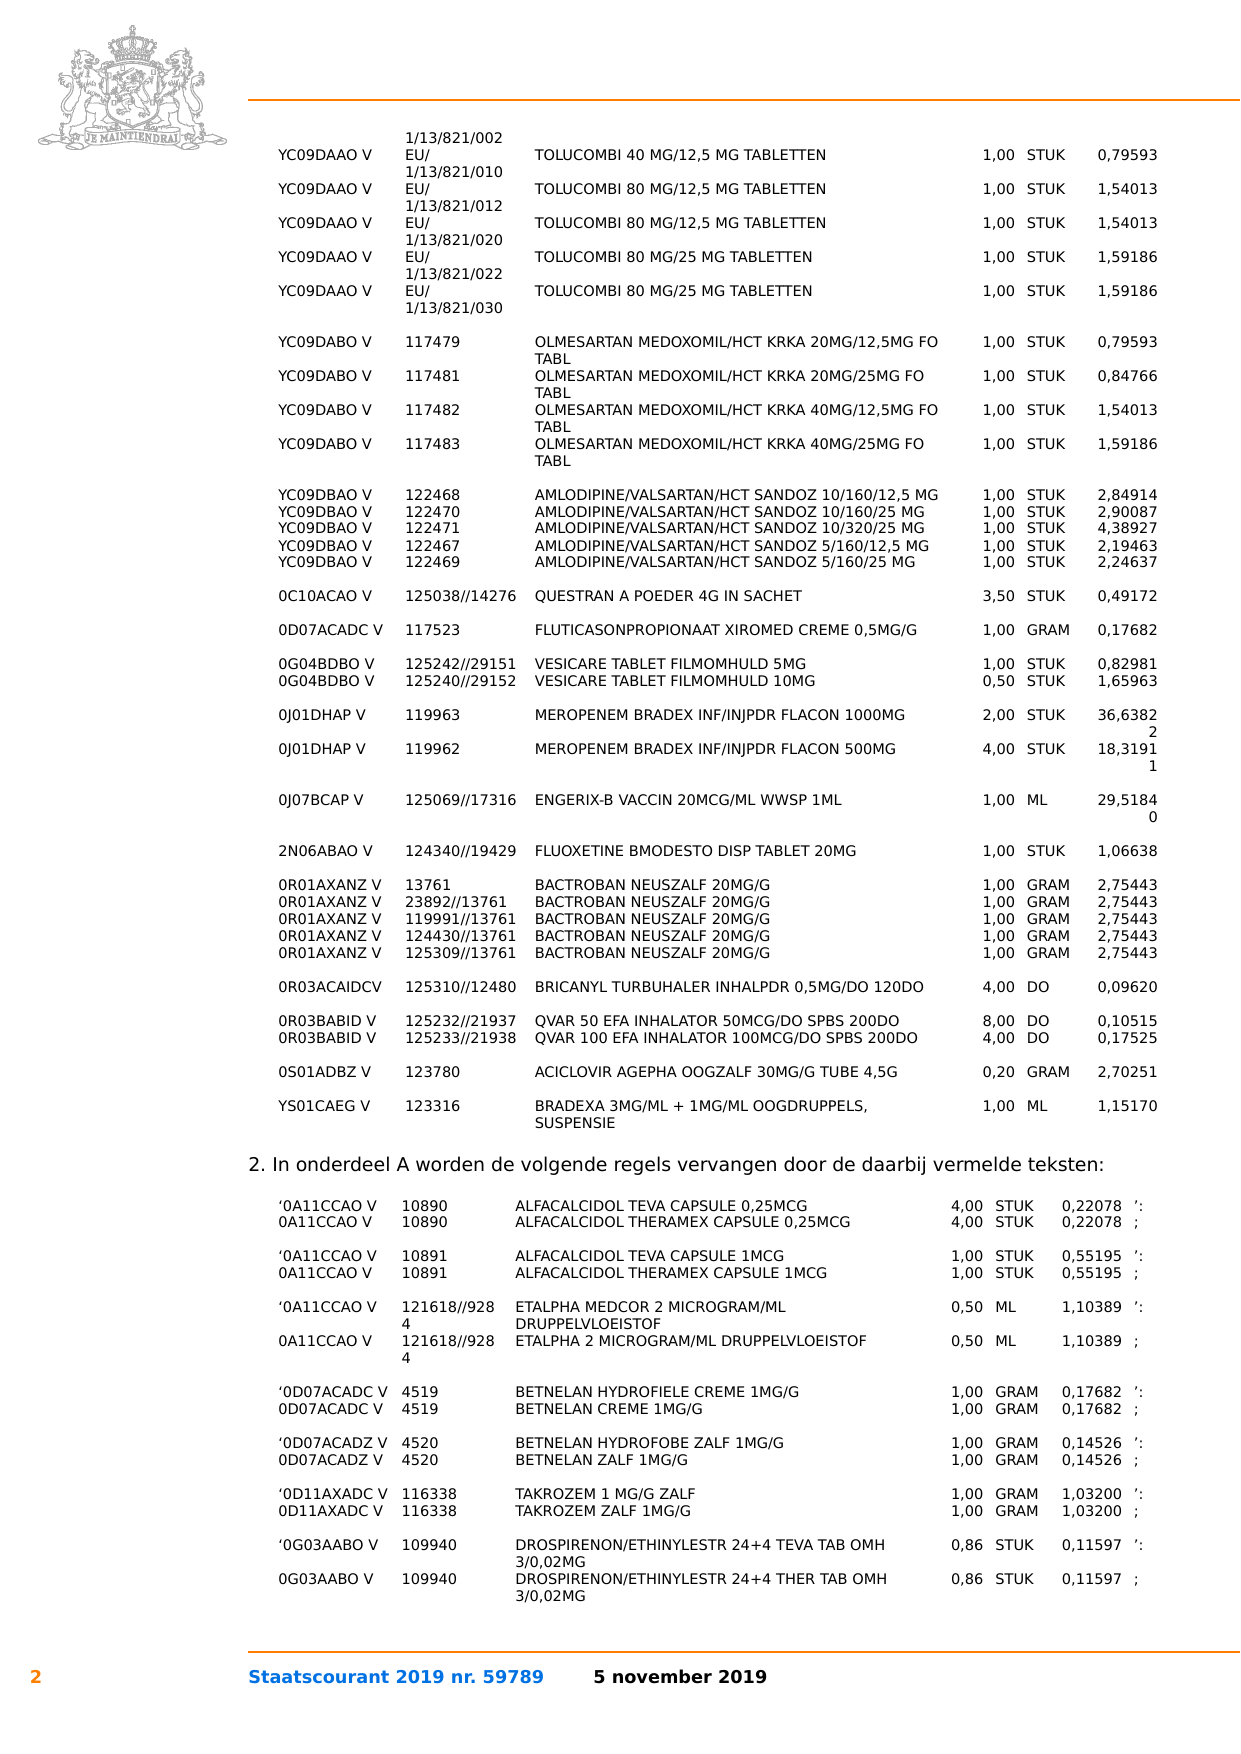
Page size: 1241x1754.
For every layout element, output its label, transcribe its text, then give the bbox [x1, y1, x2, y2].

table_cell 8,00 [957, 1013, 1021, 1030]
table_cell 2,75443 [1085, 911, 1163, 928]
table_cell BETNELAN HYDROFIELE CREME 1MG/G [509, 1384, 925, 1401]
table_cell TOLUCOMBI 80 MG/12,5 MG TABLETTEN [529, 181, 957, 215]
table_cell TAKROZEM ZALF 1MG/G [509, 1503, 925, 1520]
table_cell STUK [1021, 554, 1085, 571]
table_cell FLUOXETINE BMODESTO DISP TABLET 20MG [529, 843, 957, 860]
table_cell 4,00 [957, 979, 1021, 996]
table_cell AMLODIPINE/VALSARTAN/HCT SANDOZ 10/160/12,5 MG [529, 486, 957, 503]
table_cell 0,79593 [1085, 334, 1163, 368]
table_cell 0C10ACAO V [278, 588, 399, 605]
table_cell 0D11AXADC V [278, 1503, 395, 1520]
table_header 0,22078 [1051, 1198, 1128, 1214]
table_cell 1,00 [957, 147, 1021, 181]
table_cell STUK [1021, 588, 1085, 605]
table_cell ML [989, 1299, 1051, 1333]
table_cell [278, 1081, 1163, 1098]
table_cell STUK [989, 1571, 1051, 1605]
table_cell 0,17682 [1085, 622, 1163, 639]
table_cell TOLUCOMBI 80 MG/25 MG TABLETTEN [529, 283, 957, 317]
table_cell YC09DABO V [278, 402, 399, 436]
table_cell EU/1/13/821/012 [399, 181, 529, 215]
table_cell [278, 1418, 1163, 1435]
table_cell ; [1128, 1214, 1163, 1231]
table_cell BACTROBAN NEUSZALF 20MG/G [529, 894, 957, 911]
table_cell 2,19463 [1085, 538, 1163, 554]
table_cell 1/13/821/002 [399, 130, 529, 147]
table_cell QVAR 50 EFA INHALATOR 50MCG/DO SPBS 200DO [529, 1013, 957, 1030]
table_cell 18,31911 [1085, 741, 1163, 775]
table_cell STUK [1021, 215, 1085, 249]
table_cell GRAM [989, 1435, 1051, 1452]
table_cell STUK [1021, 283, 1085, 317]
table_cell 0S01ADBZ V [278, 1064, 399, 1081]
table_cell STUK [1021, 334, 1085, 368]
table_cell 122469 [399, 554, 529, 571]
table_cell STUK [1021, 843, 1085, 860]
table_cell 2,24637 [1085, 554, 1163, 571]
table_cell GRAM [1021, 877, 1085, 894]
table_cell ‘0D11AXADC V [278, 1486, 395, 1503]
table_cell [278, 470, 1163, 486]
table_cell 3,50 [957, 588, 1021, 605]
table_cell 1,10389 [1051, 1299, 1128, 1333]
table_cell 0,50 [925, 1299, 989, 1333]
table_cell 1,00 [957, 402, 1021, 436]
table_cell 1,00 [925, 1452, 989, 1469]
picture [38, 25, 227, 150]
table_cell ’: [1128, 1486, 1163, 1503]
table_cell 0,50 [925, 1333, 989, 1367]
table_cell [957, 130, 1021, 147]
table_cell 2N06ABAO V [278, 843, 399, 860]
table_cell 1,00 [957, 894, 1021, 911]
table_cell 1,00 [957, 911, 1021, 928]
table_cell 109940 [395, 1537, 509, 1571]
table_cell ’: [1128, 1299, 1163, 1333]
table_cell [278, 996, 1163, 1013]
table_header 10890 [395, 1198, 509, 1214]
table_cell STUK [989, 1248, 1051, 1265]
table_cell 0,50 [957, 673, 1021, 690]
table_cell GRAM [989, 1452, 1051, 1469]
table_cell 0,84766 [1085, 368, 1163, 402]
table_header ALFACALCIDOL TEVA CAPSULE 0,25MCG [509, 1198, 925, 1214]
table_cell TAKROZEM 1 MG/G ZALF [509, 1486, 925, 1503]
table_cell 2,90087 [1085, 504, 1163, 520]
table_cell ; [1128, 1265, 1163, 1282]
table_cell STUK [1021, 673, 1085, 690]
table_cell 4,00 [957, 741, 1021, 775]
table_cell 2,75443 [1085, 877, 1163, 894]
table_cell 10891 [395, 1248, 509, 1265]
table_cell ‘0D07ACADC V [278, 1384, 395, 1401]
table_cell BRICANYL TURBUHALER INHALPDR 0,5MG/DO 120DO [529, 979, 957, 996]
table_cell 29,51840 [1085, 792, 1163, 826]
table_cell 1,00 [957, 486, 1021, 503]
table_cell 1,00 [925, 1486, 989, 1503]
table_cell STUK [989, 1214, 1051, 1231]
table_cell ML [989, 1333, 1051, 1367]
table_cell 1,00 [957, 436, 1021, 469]
table_cell BACTROBAN NEUSZALF 20MG/G [529, 911, 957, 928]
table_cell BACTROBAN NEUSZALF 20MG/G [529, 928, 957, 945]
table_cell 0,55195 [1051, 1248, 1128, 1265]
table_cell 1,10389 [1051, 1333, 1128, 1367]
table_cell 122467 [399, 538, 529, 554]
table_cell ’: [1128, 1384, 1163, 1401]
table_cell TOLUCOMBI 80 MG/25 MG TABLETTEN [529, 249, 957, 283]
table_cell 4,38927 [1085, 520, 1163, 537]
table_cell 119991//13761 [399, 911, 529, 928]
table_cell OLMESARTAN MEDOXOMIL/HCT KRKA 40MG/25MG FO TABL [529, 436, 957, 469]
table_cell DO [1021, 1013, 1085, 1030]
table_cell STUK [1021, 538, 1085, 554]
table_cell ALFACALCIDOL THERAMEX CAPSULE 0,25MCG [509, 1214, 925, 1231]
table_cell YC09DABO V [278, 368, 399, 402]
table_cell STUK [989, 1537, 1051, 1571]
table_cell 1,00 [957, 249, 1021, 283]
table_cell TOLUCOMBI 80 MG/12,5 MG TABLETTEN [529, 215, 957, 249]
table_cell 0,14526 [1051, 1452, 1128, 1469]
table_header ’: [1128, 1198, 1163, 1214]
table_cell TOLUCOMBI 40 MG/12,5 MG TABLETTEN [529, 147, 957, 181]
table_cell 125069//17316 [399, 792, 529, 826]
table_cell [278, 775, 1163, 792]
table_cell 1,00 [925, 1401, 989, 1418]
table_cell AMLODIPINE/VALSARTAN/HCT SANDOZ 5/160/12,5 MG [529, 538, 957, 554]
table_cell ; [1128, 1452, 1163, 1469]
table_header 4,00 [925, 1198, 989, 1214]
table_cell GRAM [1021, 945, 1085, 962]
table_cell 4,00 [925, 1214, 989, 1231]
table_cell 1,59186 [1085, 436, 1163, 469]
table_cell FLUTICASONPROPIONAAT XIROMED CREME 0,5MG/G [529, 622, 957, 639]
table_cell MEROPENEM BRADEX INF/INJPDR FLACON 500MG [529, 741, 957, 775]
table_cell STUK [1021, 436, 1085, 469]
table_cell 117481 [399, 368, 529, 402]
table_cell 1,00 [957, 334, 1021, 368]
table_cell [278, 317, 1163, 334]
table_cell GRAM [1021, 894, 1085, 911]
table_cell 0,20 [957, 1064, 1021, 1081]
table_cell EU/1/13/821/020 [399, 215, 529, 249]
table_cell 1,59186 [1085, 283, 1163, 317]
table_cell 1,00 [957, 843, 1021, 860]
table_cell 10890 [395, 1214, 509, 1231]
table_cell 0,17682 [1051, 1401, 1128, 1418]
table_cell 125232//21937 [399, 1013, 529, 1030]
table_cell OLMESARTAN MEDOXOMIL/HCT KRKA 20MG/25MG FO TABL [529, 368, 957, 402]
table_cell 4,00 [957, 1030, 1021, 1047]
table_cell 0,17525 [1085, 1030, 1163, 1047]
table_cell [278, 1047, 1163, 1064]
table_cell ; [1128, 1333, 1163, 1367]
table_cell 0A11CCAO V [278, 1265, 395, 1282]
table_cell OLMESARTAN MEDOXOMIL/HCT KRKA 40MG/12,5MG FO TABL [529, 402, 957, 436]
table_cell 1,54013 [1085, 181, 1163, 215]
table_cell 0,10515 [1085, 1013, 1163, 1030]
table_cell [1021, 130, 1085, 147]
table_cell YC09DABO V [278, 334, 399, 368]
table_cell 0J01DHAP V [278, 741, 399, 775]
table_cell YC09DAAO V [278, 249, 399, 283]
table_cell 0,82981 [1085, 656, 1163, 673]
table_cell 1,59186 [1085, 249, 1163, 283]
table_cell 0R01AXANZ V [278, 894, 399, 911]
table_cell ‘0G03AABO V [278, 1537, 395, 1571]
table_cell GRAM [989, 1401, 1051, 1418]
table_cell EU/1/13/821/022 [399, 249, 529, 283]
table_cell YC09DABO V [278, 436, 399, 469]
table_cell 10891 [395, 1265, 509, 1282]
table_cell ETALPHA 2 MICROGRAM/ML DRUPPELVLOEISTOF [509, 1333, 925, 1367]
table_cell STUK [1021, 147, 1085, 181]
table_cell 1,03200 [1051, 1503, 1128, 1520]
table_cell 36,63822 [1085, 707, 1163, 741]
table_cell [278, 639, 1163, 656]
table_cell DO [1021, 979, 1085, 996]
table_cell ALFACALCIDOL TEVA CAPSULE 1MCG [509, 1248, 925, 1265]
table_cell GRAM [989, 1486, 1051, 1503]
table_cell GRAM [989, 1384, 1051, 1401]
table_cell 1,03200 [1051, 1486, 1128, 1503]
table_cell 0,11597 [1051, 1537, 1128, 1571]
table_cell 117483 [399, 436, 529, 469]
table_cell 1,00 [957, 554, 1021, 571]
table_cell VESICARE TABLET FILMOMHULD 5MG [529, 656, 957, 673]
table_cell BETNELAN ZALF 1MG/G [509, 1452, 925, 1469]
table_cell [278, 962, 1163, 979]
table_cell ’: [1128, 1248, 1163, 1265]
table_cell [278, 605, 1163, 622]
table_cell 1,00 [957, 538, 1021, 554]
table_cell 1,00 [925, 1384, 989, 1401]
table_cell YC09DAAO V [278, 215, 399, 249]
table_cell YC09DAAO V [278, 181, 399, 215]
table_cell [278, 860, 1163, 877]
table_cell STUK [1021, 368, 1085, 402]
table_cell 1,00 [957, 283, 1021, 317]
table_cell 0R01AXANZ V [278, 911, 399, 928]
table_cell YC09DBAO V [278, 486, 399, 503]
table_cell 121618//9284 [395, 1299, 509, 1333]
table_cell 123316 [399, 1098, 529, 1132]
table_cell 0R03BABID V [278, 1030, 399, 1047]
table_cell 1,00 [957, 1098, 1021, 1132]
table_cell 0R03ACAIDCV [278, 979, 399, 996]
table_cell STUK [989, 1265, 1051, 1282]
table_cell ACICLOVIR AGEPHA OOGZALF 30MG/G TUBE 4,5G [529, 1064, 957, 1081]
table_cell 4520 [395, 1452, 509, 1469]
table_cell 0G04BDBO V [278, 656, 399, 673]
table_cell 0R01AXANZ V [278, 945, 399, 962]
table_cell [278, 1469, 1163, 1486]
table_cell 1,00 [957, 622, 1021, 639]
table_cell BACTROBAN NEUSZALF 20MG/G [529, 945, 957, 962]
table_cell STUK [1021, 402, 1085, 436]
table_cell 124340//19429 [399, 843, 529, 860]
table_cell ’: [1128, 1537, 1163, 1571]
table_cell ETALPHA MEDCOR 2 MICROGRAM/ML DRUPPELVLOEISTOF [509, 1299, 925, 1333]
table_cell 1,54013 [1085, 402, 1163, 436]
table_cell DROSPIRENON/ETHINYLESTR 24+4 TEVA TAB OMH 3/0,02MG [509, 1537, 925, 1571]
table_cell 2,70251 [1085, 1064, 1163, 1081]
table_cell 117479 [399, 334, 529, 368]
table_cell 23892//13761 [399, 894, 529, 911]
table_cell [278, 1367, 1163, 1384]
table_cell [278, 690, 1163, 707]
table_cell 0A11CCAO V [278, 1214, 395, 1231]
table_cell 0,14526 [1051, 1435, 1128, 1452]
table_cell 123780 [399, 1064, 529, 1081]
table_cell 125309//13761 [399, 945, 529, 962]
table_cell 0R01AXANZ V [278, 877, 399, 894]
table_cell 119962 [399, 741, 529, 775]
table_cell 122471 [399, 520, 529, 537]
table_cell [278, 826, 1163, 843]
table_cell 1,00 [925, 1248, 989, 1265]
table_cell 0,86 [925, 1571, 989, 1605]
table_cell BACTROBAN NEUSZALF 20MG/G [529, 877, 957, 894]
table_cell ; [1128, 1571, 1163, 1605]
table_cell 1,00 [957, 877, 1021, 894]
table_cell 0,55195 [1051, 1265, 1128, 1282]
table_cell 1,00 [957, 181, 1021, 215]
table_cell 125038//14276 [399, 588, 529, 605]
table_cell 122468 [399, 486, 529, 503]
table_cell ML [1021, 792, 1085, 826]
table_cell 125233//21938 [399, 1030, 529, 1047]
table_cell 1,15170 [1085, 1098, 1163, 1132]
table_cell 2,75443 [1085, 928, 1163, 945]
table_cell [278, 1520, 1163, 1537]
table_cell 122470 [399, 504, 529, 520]
table_cell 1,00 [957, 656, 1021, 673]
table_cell 0,49172 [1085, 588, 1163, 605]
table_cell EU/1/13/821/010 [399, 147, 529, 181]
table_cell 117482 [399, 402, 529, 436]
table_cell BETNELAN CREME 1MG/G [509, 1401, 925, 1418]
table_cell OLMESARTAN MEDOXOMIL/HCT KRKA 20MG/12,5MG FO TABL [529, 334, 957, 368]
table_cell 125242//29151 [399, 656, 529, 673]
table_cell AMLODIPINE/VALSARTAN/HCT SANDOZ 10/320/25 MG [529, 520, 957, 537]
table_cell ; [1128, 1503, 1163, 1520]
table_cell STUK [1021, 486, 1085, 503]
table_cell MEROPENEM BRADEX INF/INJPDR FLACON 1000MG [529, 707, 957, 741]
table_cell [278, 571, 1163, 588]
table_cell EU/1/13/821/030 [399, 283, 529, 317]
table_cell 0,11597 [1051, 1571, 1128, 1605]
table_cell 0,79593 [1085, 147, 1163, 181]
table_cell DROSPIRENON/ETHINYLESTR 24+4 THER TAB OMH 3/0,02MG [509, 1571, 925, 1605]
table_cell GRAM [1021, 911, 1085, 928]
text 2. In onderdeel A worden de volgende regels vervangen door de daarbij vermelde teksten: [248, 1153, 1163, 1176]
table_cell BETNELAN HYDROFOBE ZALF 1MG/G [509, 1435, 925, 1452]
table_cell 1,00 [957, 520, 1021, 537]
table_cell 1,00 [925, 1265, 989, 1282]
table_cell ML [1021, 1098, 1085, 1132]
table_header ‘0A11CCAO V [278, 1198, 395, 1214]
table_cell STUK [1021, 249, 1085, 283]
table_cell ENGERIX-B VACCIN 20MCG/ML WWSP 1ML [529, 792, 957, 826]
table_cell 0G04BDBO V [278, 673, 399, 690]
table_cell 2,00 [957, 707, 1021, 741]
table_cell [529, 130, 957, 147]
table_cell QVAR 100 EFA INHALATOR 100MCG/DO SPBS 200DO [529, 1030, 957, 1047]
table_cell GRAM [1021, 928, 1085, 945]
table_cell 124430//13761 [399, 928, 529, 945]
table_cell VESICARE TABLET FILMOMHULD 10MG [529, 673, 957, 690]
table_cell YC09DAAO V [278, 283, 399, 317]
table_cell ALFACALCIDOL THERAMEX CAPSULE 1MCG [509, 1265, 925, 1282]
table_cell ‘0D07ACADZ V [278, 1435, 395, 1452]
table_cell 4519 [395, 1384, 509, 1401]
table_cell [278, 1282, 1163, 1299]
table_cell 4519 [395, 1401, 509, 1418]
table_cell 2,75443 [1085, 894, 1163, 911]
table_cell [278, 130, 399, 147]
table_cell 0,22078 [1051, 1214, 1128, 1231]
table_cell BRADEXA 3MG/ML + 1MG/ML OOGDRUPPELS, SUSPENSIE [529, 1098, 957, 1132]
table_cell 0R01AXANZ V [278, 928, 399, 945]
table_cell 1,00 [957, 928, 1021, 945]
table_cell STUK [1021, 504, 1085, 520]
table_cell YC09DBAO V [278, 554, 399, 571]
table_cell ’: [1128, 1435, 1163, 1452]
table_cell 2,75443 [1085, 945, 1163, 962]
table_cell GRAM [1021, 1064, 1085, 1081]
table_cell STUK [1021, 181, 1085, 215]
table_cell YC09DAAO V [278, 147, 399, 181]
table_cell 125310//12480 [399, 979, 529, 996]
table_cell YC09DBAO V [278, 504, 399, 520]
table_cell ‘0A11CCAO V [278, 1248, 395, 1265]
table_cell [278, 1231, 1163, 1248]
table_cell 121618//9284 [395, 1333, 509, 1367]
table_cell YS01CAEG V [278, 1098, 399, 1132]
table_cell 2,84914 [1085, 486, 1163, 503]
table_cell 1,00 [957, 215, 1021, 249]
table_cell 0J07BCAP V [278, 792, 399, 826]
table_header STUK [989, 1198, 1051, 1214]
table_cell 116338 [395, 1486, 509, 1503]
table_cell 109940 [395, 1571, 509, 1605]
table_cell GRAM [989, 1503, 1051, 1520]
table_cell 1,00 [957, 792, 1021, 826]
table_cell 1,00 [925, 1503, 989, 1520]
table_cell 0A11CCAO V [278, 1333, 395, 1367]
table_cell 1,54013 [1085, 215, 1163, 249]
table_cell 0D07ACADC V [278, 1401, 395, 1418]
table_cell 1,00 [925, 1435, 989, 1452]
table_cell AMLODIPINE/VALSARTAN/HCT SANDOZ 10/160/25 MG [529, 504, 957, 520]
table_cell 0D07ACADC V [278, 622, 399, 639]
table_cell 4520 [395, 1435, 509, 1452]
table_cell 0J01DHAP V [278, 707, 399, 741]
table_cell 1,65963 [1085, 673, 1163, 690]
table_cell 0R03BABID V [278, 1013, 399, 1030]
table_cell 1,00 [957, 368, 1021, 402]
table_cell STUK [1021, 656, 1085, 673]
table_cell ; [1128, 1401, 1163, 1418]
table_cell AMLODIPINE/VALSARTAN/HCT SANDOZ 5/160/25 MG [529, 554, 957, 571]
table_cell STUK [1021, 741, 1085, 775]
table_cell STUK [1021, 707, 1085, 741]
table_cell 0,86 [925, 1537, 989, 1571]
table_cell 13761 [399, 877, 529, 894]
table_cell YC09DBAO V [278, 538, 399, 554]
table_cell STUK [1021, 520, 1085, 537]
table_cell DO [1021, 1030, 1085, 1047]
table_cell 125240//29152 [399, 673, 529, 690]
table_cell 1,00 [957, 504, 1021, 520]
table_cell 0D07ACADZ V [278, 1452, 395, 1469]
table_cell ‘0A11CCAO V [278, 1299, 395, 1333]
table_cell 116338 [395, 1503, 509, 1520]
table_cell [1085, 130, 1163, 147]
table_cell GRAM [1021, 622, 1085, 639]
table_cell 1,06638 [1085, 843, 1163, 860]
table_cell 1,00 [957, 945, 1021, 962]
table_cell 117523 [399, 622, 529, 639]
table_cell QUESTRAN A POEDER 4G IN SACHET [529, 588, 957, 605]
table_cell 0,09620 [1085, 979, 1163, 996]
table_cell 0G03AABO V [278, 1571, 395, 1605]
table_cell 0,17682 [1051, 1384, 1128, 1401]
table_cell YC09DBAO V [278, 520, 399, 537]
table_cell 119963 [399, 707, 529, 741]
